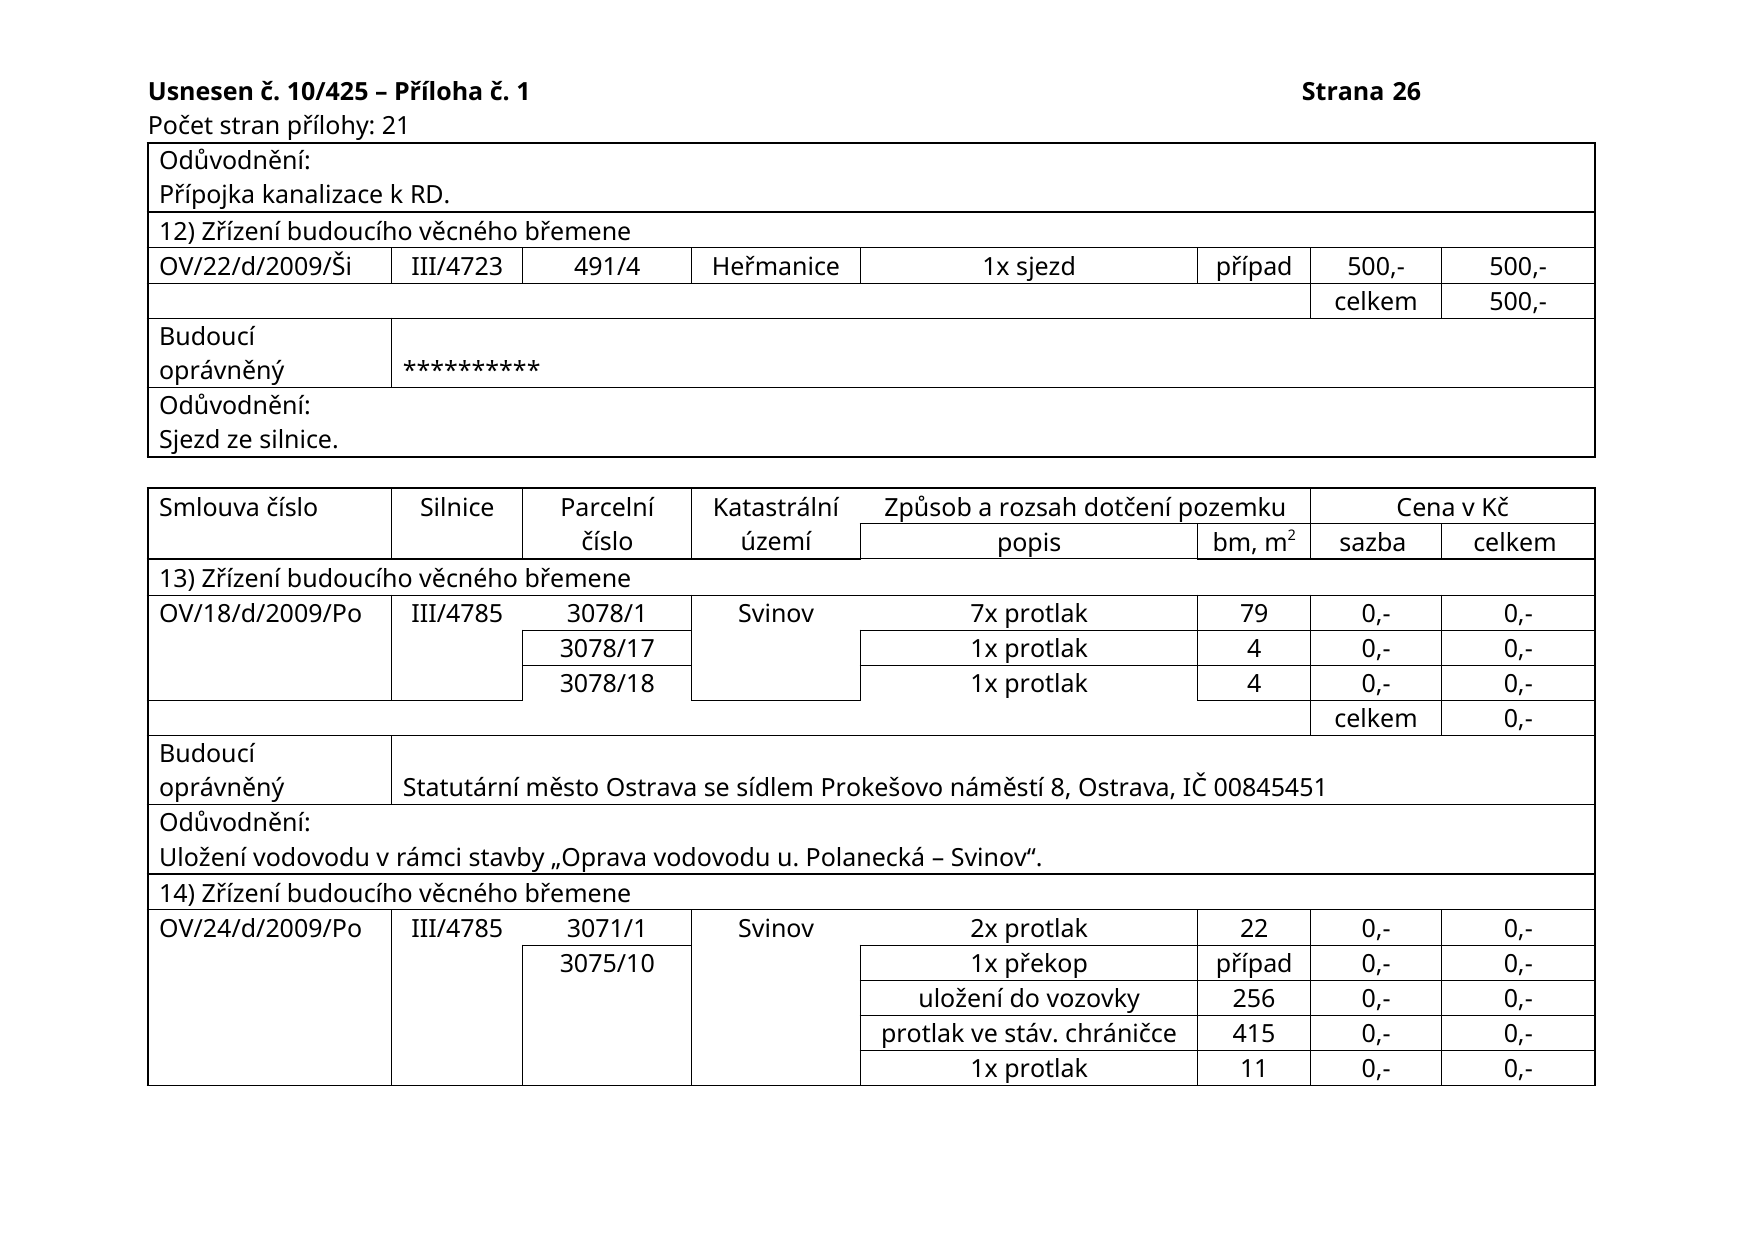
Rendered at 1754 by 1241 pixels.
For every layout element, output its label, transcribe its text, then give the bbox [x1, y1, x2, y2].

table_cell 0,- [1311, 1016, 1441, 1050]
table_cell III/4785 [392, 596, 523, 700]
table_cell sazba [1311, 524, 1441, 558]
table_cell 0,- [1442, 1016, 1594, 1050]
table_header 7x protlak [860, 596, 1197, 629]
table_cell celkem [1442, 524, 1594, 558]
table_cell celkem [1311, 284, 1441, 317]
table_cell popis [861, 524, 1197, 558]
table_header Katastrální území [692, 489, 860, 558]
table_cell 0,- [1442, 631, 1594, 665]
table_cell Statutární město Ostrava se sídlem Prokešovo náměstí 8, Ostrava, IČ 00845451 [392, 736, 1594, 804]
table_cell Heřmanice [692, 248, 860, 282]
table_cell 0,- [1311, 1051, 1441, 1085]
table_cell 1x protlak [861, 1051, 1197, 1085]
table_cell 13) Zřízení budoucího věcného břemene [149, 559, 1594, 594]
table_cell 500,- [1311, 248, 1441, 282]
table_cell 4 [1198, 631, 1310, 665]
table_header 0,- [1311, 910, 1441, 944]
table_cell ********** [392, 319, 1594, 387]
table_cell případ [1198, 946, 1310, 979]
table_cell 491/4 [523, 248, 691, 282]
table_header Smlouva číslo [149, 489, 391, 558]
table_cell 0,- [1311, 981, 1441, 1015]
table_cell Odůvodnění: Uložení vodovodu v rámci stavby „Oprava vodovodu u. Polanecká – Svinov“. [149, 805, 1594, 873]
table_cell uložení do vozovky [861, 981, 1197, 1015]
table_cell OV/18/d/2009/Po [149, 596, 391, 700]
table_cell 3078/18 [523, 666, 691, 700]
table_cell 0,- [1311, 946, 1441, 979]
table_cell 0,- [1442, 1051, 1594, 1085]
table_cell III/4723 [392, 248, 522, 282]
table_header Parcelní číslo [523, 489, 691, 558]
table_header Způsob a rozsah dotčení pozemku [860, 489, 1310, 523]
table_cell 4 [1198, 666, 1310, 700]
table_header Silnice [392, 489, 522, 558]
table_cell 14) Zřízení budoucího věcného břemene [149, 875, 1594, 909]
table_cell Odůvodnění: Sjezd ze silnice. [149, 388, 1594, 456]
table_cell 12) Zřízení budoucího věcného břemene [149, 213, 1594, 247]
table_header Cena v Kč [1311, 489, 1594, 523]
table_cell 500,- [1442, 248, 1594, 282]
table_cell 3075/10 [523, 946, 691, 1085]
table_cell protlak ve stáv. chráničce [861, 1016, 1197, 1050]
table_header 3078/1 [523, 596, 691, 629]
table_cell III/4785 [392, 910, 523, 1085]
table_cell OV/22/d/2009/Ši [149, 248, 391, 282]
table_header 3071/1 [523, 910, 691, 944]
table_cell 0,- [1442, 666, 1594, 700]
table_cell 1x protlak [861, 631, 1197, 665]
table_cell celkem [1311, 701, 1441, 735]
table_cell 256 [1198, 981, 1310, 1015]
table_cell Svinov [692, 910, 860, 1085]
table_cell bm, m2 [1198, 524, 1310, 558]
table_header 0,- [1442, 910, 1594, 944]
table_cell Odůvodnění: Přípojka kanalizace k RD. [149, 144, 1594, 211]
table_header 0,- [1442, 596, 1594, 629]
table_cell [149, 700, 1310, 735]
table_header 0,- [1311, 596, 1441, 629]
table_cell OV/24/d/2009/Po [149, 910, 391, 1085]
table_cell 0,- [1442, 946, 1594, 979]
table_cell 0,- [1442, 701, 1594, 735]
table_cell 415 [1198, 1016, 1310, 1050]
table_cell 1x překop [861, 946, 1197, 979]
table_cell případ [1198, 248, 1310, 282]
table_cell Svinov [692, 596, 860, 700]
table_cell 0,- [1311, 666, 1441, 700]
table_cell 1x protlak [861, 666, 1197, 700]
table_cell Budoucí oprávněný [149, 736, 391, 804]
table_cell 3078/17 [523, 631, 691, 665]
table_header 22 [1198, 910, 1310, 944]
table_cell 0,- [1442, 981, 1594, 1015]
table_header 79 [1198, 596, 1310, 629]
table_cell 11 [1198, 1051, 1310, 1085]
table_cell 500,- [1442, 284, 1594, 317]
table_cell [149, 284, 1310, 317]
table_header 2x protlak [860, 910, 1197, 944]
table_cell 0,- [1311, 631, 1441, 665]
table_cell 1x sjezd [861, 248, 1197, 282]
table_cell Budoucí oprávněný [149, 319, 391, 387]
